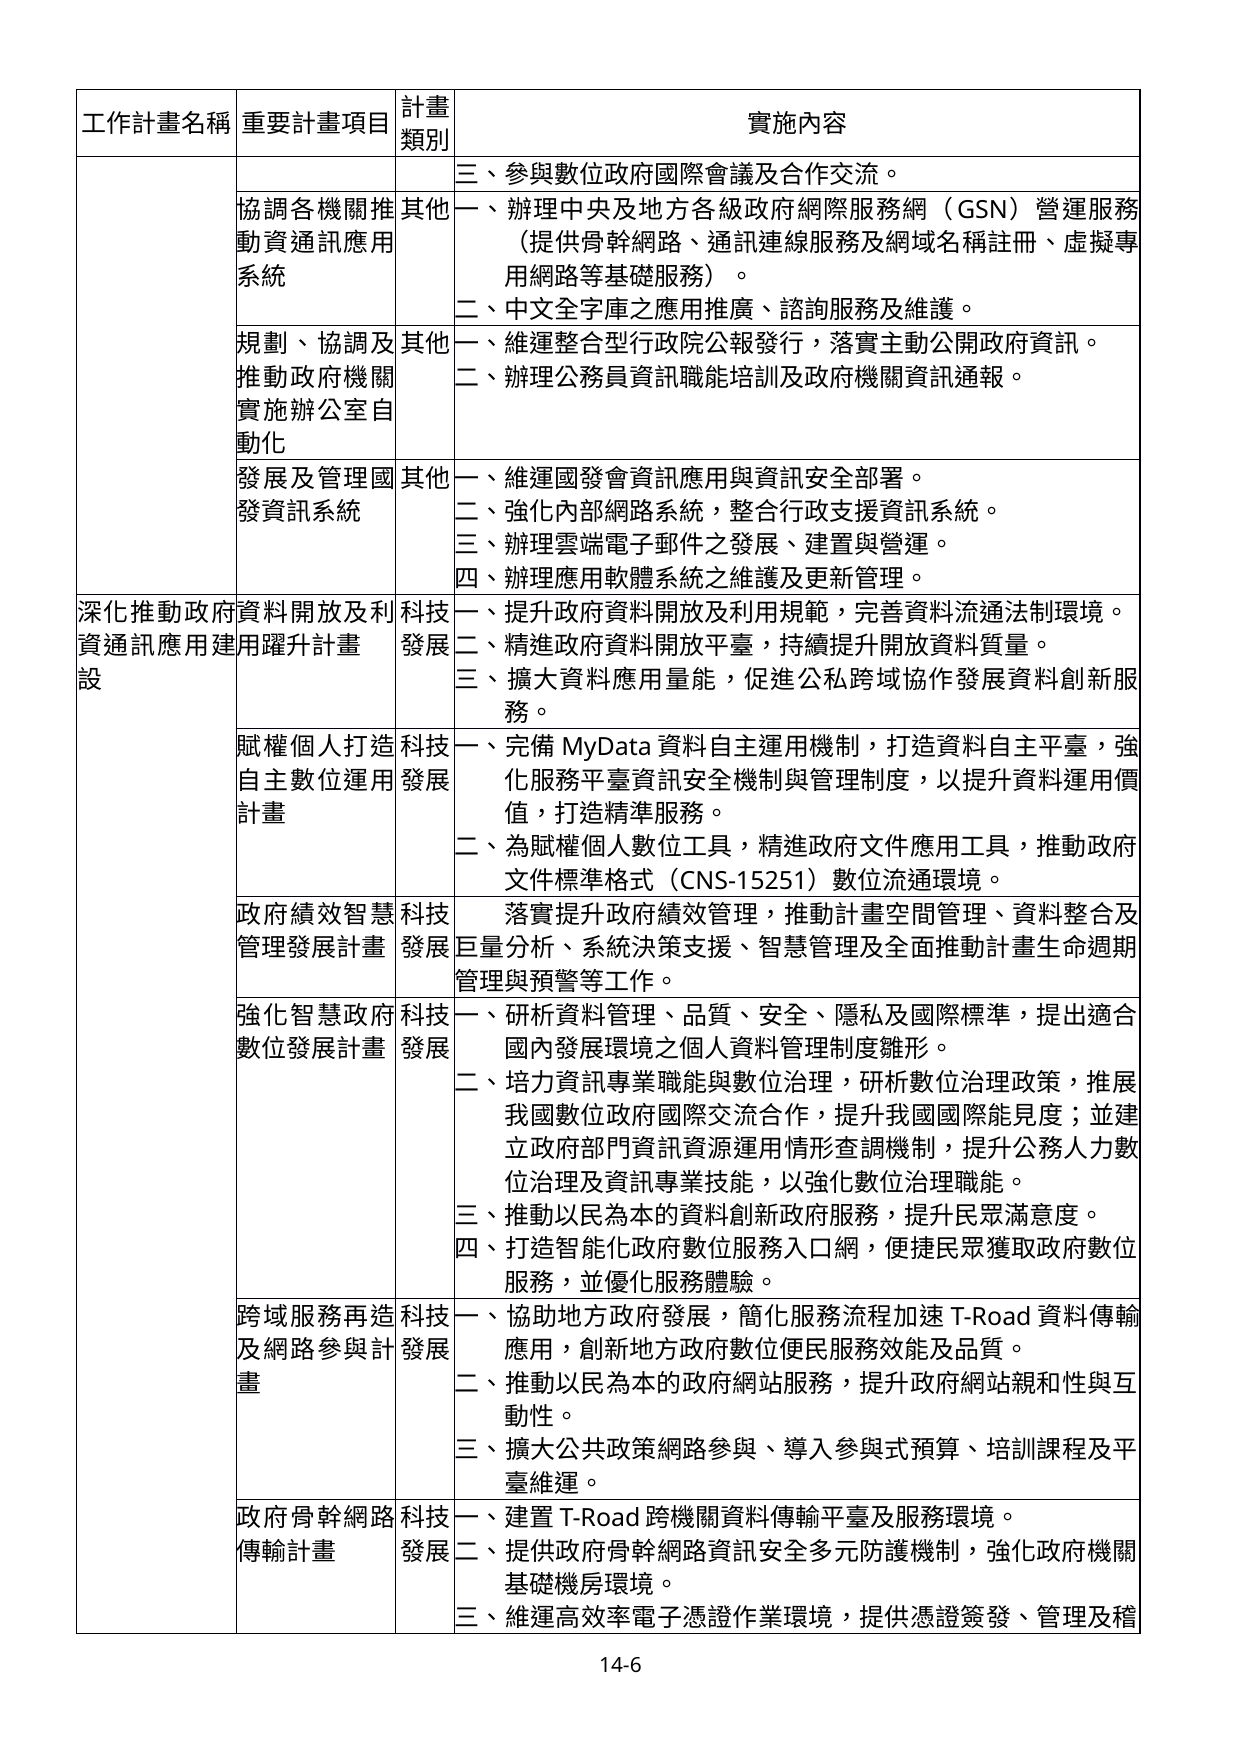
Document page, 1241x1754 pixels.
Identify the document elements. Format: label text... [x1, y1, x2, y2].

table_cell 科技發展 [396, 729, 454, 896]
table_cell 一、維運整合型行政院公報發行，落實主動公開政府資訊。 二、辦理公務員資訊職能培訓及政府機關資訊通報。 [455, 326, 1139, 459]
table_cell 規劃、協調及推動政府機關實施辦公室自動化 [237, 326, 395, 459]
table_cell 科技發展 [396, 897, 454, 997]
table_cell 強化智慧政府數位發展計畫 [237, 998, 395, 1298]
table_cell 資料開放及利用躍升計畫 [237, 595, 395, 728]
table_cell 科技發展 [396, 1299, 454, 1499]
table_cell 一、建置T-Road跨機關資料傳輸平臺及服務環境。 二、提供政府骨幹網路資訊安全多元防護機制，強化政府機關基礎機房環境。 三、維運高效率電子憑證作業環境，提供憑證簽發、管理及稽 [455, 1500, 1139, 1633]
table_cell 一、維運國發會資訊應用與資訊安全部署。 二、強化內部網路系統，整合行政支援資訊系統。 三、辦理雲端電子郵件之發展、建置與營運。 四、辦理應用軟體系統之維護及更新管理。 [455, 460, 1139, 594]
table_cell 其他 [396, 192, 454, 325]
table_cell 一、辦理中央及地方各級政府網際服務網（GSN）營運服務（提供骨幹網路、通訊連線服務及網域名稱註冊、虛擬專用網路等基礎服務）。 二、中文全字庫之應用推廣、諮詢服務及維護。 [455, 192, 1139, 325]
table_cell 其他 [396, 326, 454, 459]
table_cell 一、完備MyData資料自主運用機制，打造資料自主平臺，強化服務平臺資訊安全機制與管理制度，以提升資料運用價值，打造精準服務。 二、為賦權個人數位工具，精進政府文件應用工具，推動政府文件標準格式（CNS-15251）數位流通環境。 [455, 729, 1139, 896]
table_cell 政府績效智慧管理發展計畫 [237, 897, 395, 997]
table_cell 一、提升政府資料開放及利用規範，完善資料流通法制環境。 二、精進政府資料開放平臺，持續提升開放資料質量。 三、擴大資料應用量能，促進公私跨域協作發展資料創新服務。 [455, 595, 1139, 728]
table_cell 協調各機關推動資通訊應用系統 [237, 192, 395, 325]
table_cell 落實提升政府績效管理，推動計畫空間管理、資料整合及巨量分析、系統決策支援、智慧管理及全面推動計畫生命週期管理與預警等工作。 [455, 897, 1139, 997]
table_cell 其他 [396, 460, 454, 594]
table_cell 深化推動政府資通訊應用建設 [77, 595, 236, 1633]
table_header 工作計畫名稱 [77, 90, 236, 156]
table_cell 政府骨幹網路傳輸計畫 [237, 1500, 395, 1633]
table_cell 科技發展 [396, 998, 454, 1298]
table_cell [77, 157, 236, 594]
table_header 重要計畫項目 [237, 90, 395, 156]
table_cell [237, 157, 395, 191]
table_cell 三、參與數位政府國際會議及合作交流。 [455, 157, 1139, 191]
table_cell [396, 157, 454, 191]
table_cell 科技發展 [396, 595, 454, 728]
table_cell 跨域服務再造及網路參與計畫 [237, 1299, 395, 1499]
table_cell 發展及管理國發資訊系統 [237, 460, 395, 594]
table_cell 賦權個人打造自主數位運用計畫 [237, 729, 395, 896]
table_cell 一、協助地方政府發展，簡化服務流程加速T-Road資料傳輸應用，創新地方政府數位便民服務效能及品質。 二、推動以民為本的政府網站服務，提升政府網站親和性與互動性。 三、擴大公共政策網路參與、導入參與式預算、培訓課程及平臺維運。 [455, 1299, 1139, 1499]
table_header 實施內容 [455, 90, 1139, 156]
table_cell 科技發展 [396, 1500, 454, 1633]
table_cell 一、研析資料管理、品質、安全、隱私及國際標準，提出適合國內發展環境之個人資料管理制度雛形。 二、培力資訊專業職能與數位治理，研析數位治理政策，推展我國數位政府國際交流合作，提升我國國際能見度；並建立政府部門資訊資源運用情形查調機制，提升公務人力數位治理及資訊專業技能，以強化數位治理職能。 三、推動以民為本的資料創新政府服務，提升民眾滿意度。 四、打造智能化政府數位服務入口網，便捷民眾獲取政府數位服務，並優化服務體驗。 [455, 998, 1139, 1298]
table_header 計畫類別 [396, 90, 454, 156]
